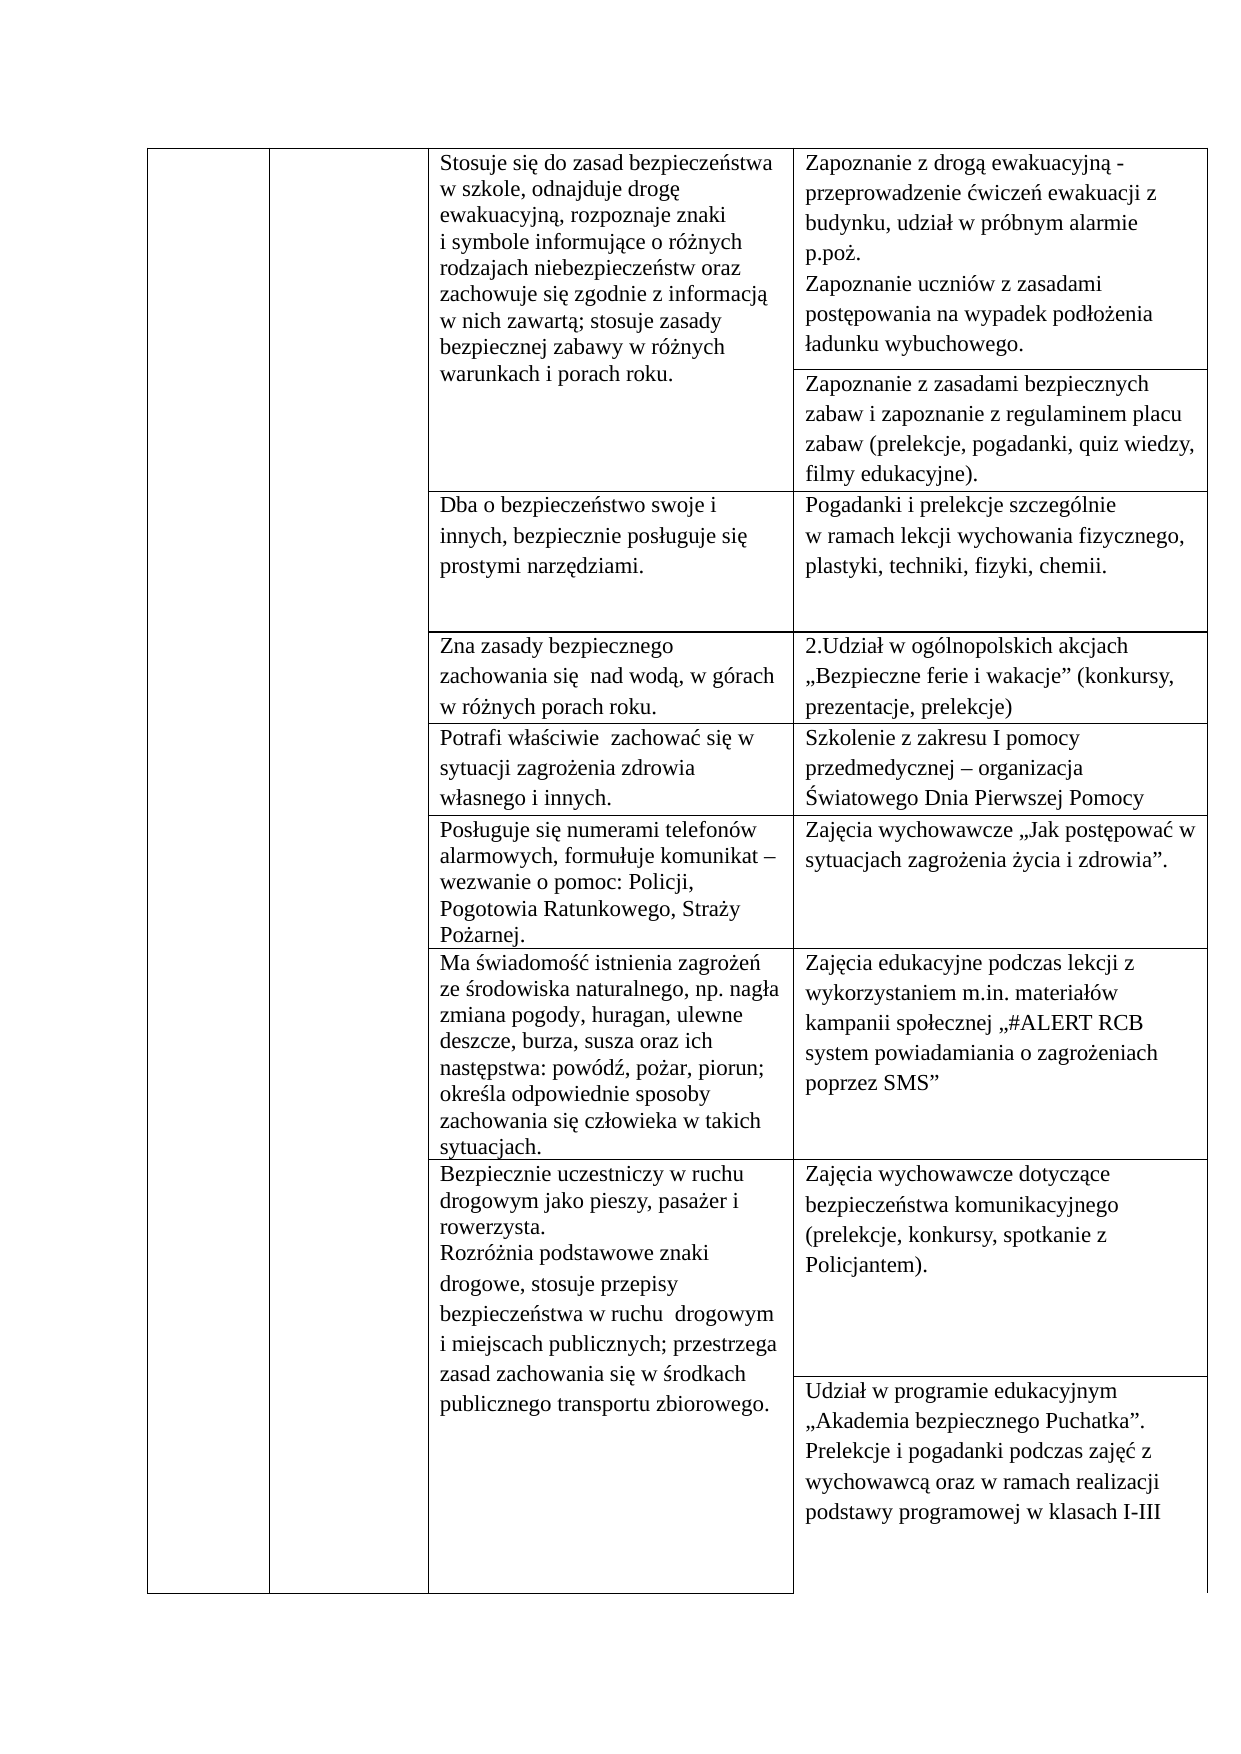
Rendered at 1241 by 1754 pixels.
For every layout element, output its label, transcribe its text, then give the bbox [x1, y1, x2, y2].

table_cell Pogadanki i prelekcje szczególnie w ramach lekcji wychowania fizycznego, plastyki, techniki, fizyki, chemii. [794, 492, 1207, 631]
table_cell Zapoznanie z zasadami bezpiecznych zabaw i zapoznanie z regulaminem placu zabaw (prelekcje, pogadanki, quiz wiedzy, filmy edukacyjne). [794, 370, 1207, 491]
table_cell Ma świadomość istnienia zagrożeń ze środowiska naturalnego, np. nagła zmiana pogody, huragan, ulewne deszcze, burza, susza oraz ich następstwa: powódź, pożar, piorun; określa odpowiednie sposoby zachowania się człowieka w takich sytuacjach. [429, 949, 793, 1159]
table_cell 2.Udział w ogólnopolskich akcjach „Bezpieczne ferie i wakacje” (konkursy, prezentacje, prelekcje) [794, 633, 1207, 723]
table_cell Stosuje się do zasad bezpieczeństwa w szkole, odnajduje drogę ewakuacyjną, rozpoznaje znaki i symbole informujące o różnych rodzajach niebezpieczeństw oraz zachowuje się zgodnie z informacją w nich zawartą; stosuje zasady bezpiecznej zabawy w różnych warunkach i porach roku. [429, 149, 793, 491]
table_cell Zajęcia edukacyjne podczas lekcji z wykorzystaniem m.in. materiałów kampanii społecznej „#ALERT RCB system powiadamiania o zagrożeniach poprzez SMS” [794, 949, 1207, 1159]
table_cell Bezpiecznie uczestniczy w ruchu drogowym jako pieszy, pasażer i rowerzysta. Rozróżnia podstawowe znaki drogowe, stosuje przepisy bezpieczeństwa w ruchu drogowym i miejscach publicznych; przestrzega zasad zachowania się w środkach publicznego transportu zbiorowego. [429, 1160, 793, 1593]
table_cell [148, 149, 269, 1593]
table_cell Zajęcia wychowawcze „Jak postępować w sytuacjach zagrożenia życia i zdrowia”. [794, 816, 1207, 947]
table_cell Udział w programie edukacyjnym „Akademia bezpiecznego Puchatka”. Prelekcje i pogadanki podczas zajęć z wychowawcą oraz w ramach realizacji podstawy programowej w klasach I-III [794, 1377, 1207, 1593]
table_cell Zajęcia wychowawcze dotyczące bezpieczeństwa komunikacyjnego (prelekcje, konkursy, spotkanie z Policjantem). [794, 1160, 1207, 1376]
table_cell [270, 149, 428, 1593]
table_cell Potrafi właściwie zachować się w sytuacji zagrożenia zdrowia własnego i innych. [429, 724, 793, 815]
table_cell Dba o bezpieczeństwo swoje i innych, bezpiecznie posługuje się prostymi narzędziami. [429, 492, 793, 631]
table_cell Posługuje się numerami telefonów alarmowych, formułuje komunikat – wezwanie o pomoc: Policji, Pogotowia Ratunkowego, Straży Pożarnej. [429, 816, 793, 947]
table_cell Szkolenie z zakresu I pomocy przedmedycznej – organizacja Światowego Dnia Pierwszej Pomocy [794, 724, 1207, 815]
table_cell Zapoznanie z drogą ewakuacyjną -przeprowadzenie ćwiczeń ewakuacji z budynku, udział w próbnym alarmie p.poż. Zapoznanie uczniów z zasadami postępowania na wypadek podłożenia ładunku wybuchowego. [794, 149, 1207, 369]
table_cell Zna zasady bezpiecznego zachowania się nad wodą, w górach w różnych porach roku. [429, 633, 793, 723]
